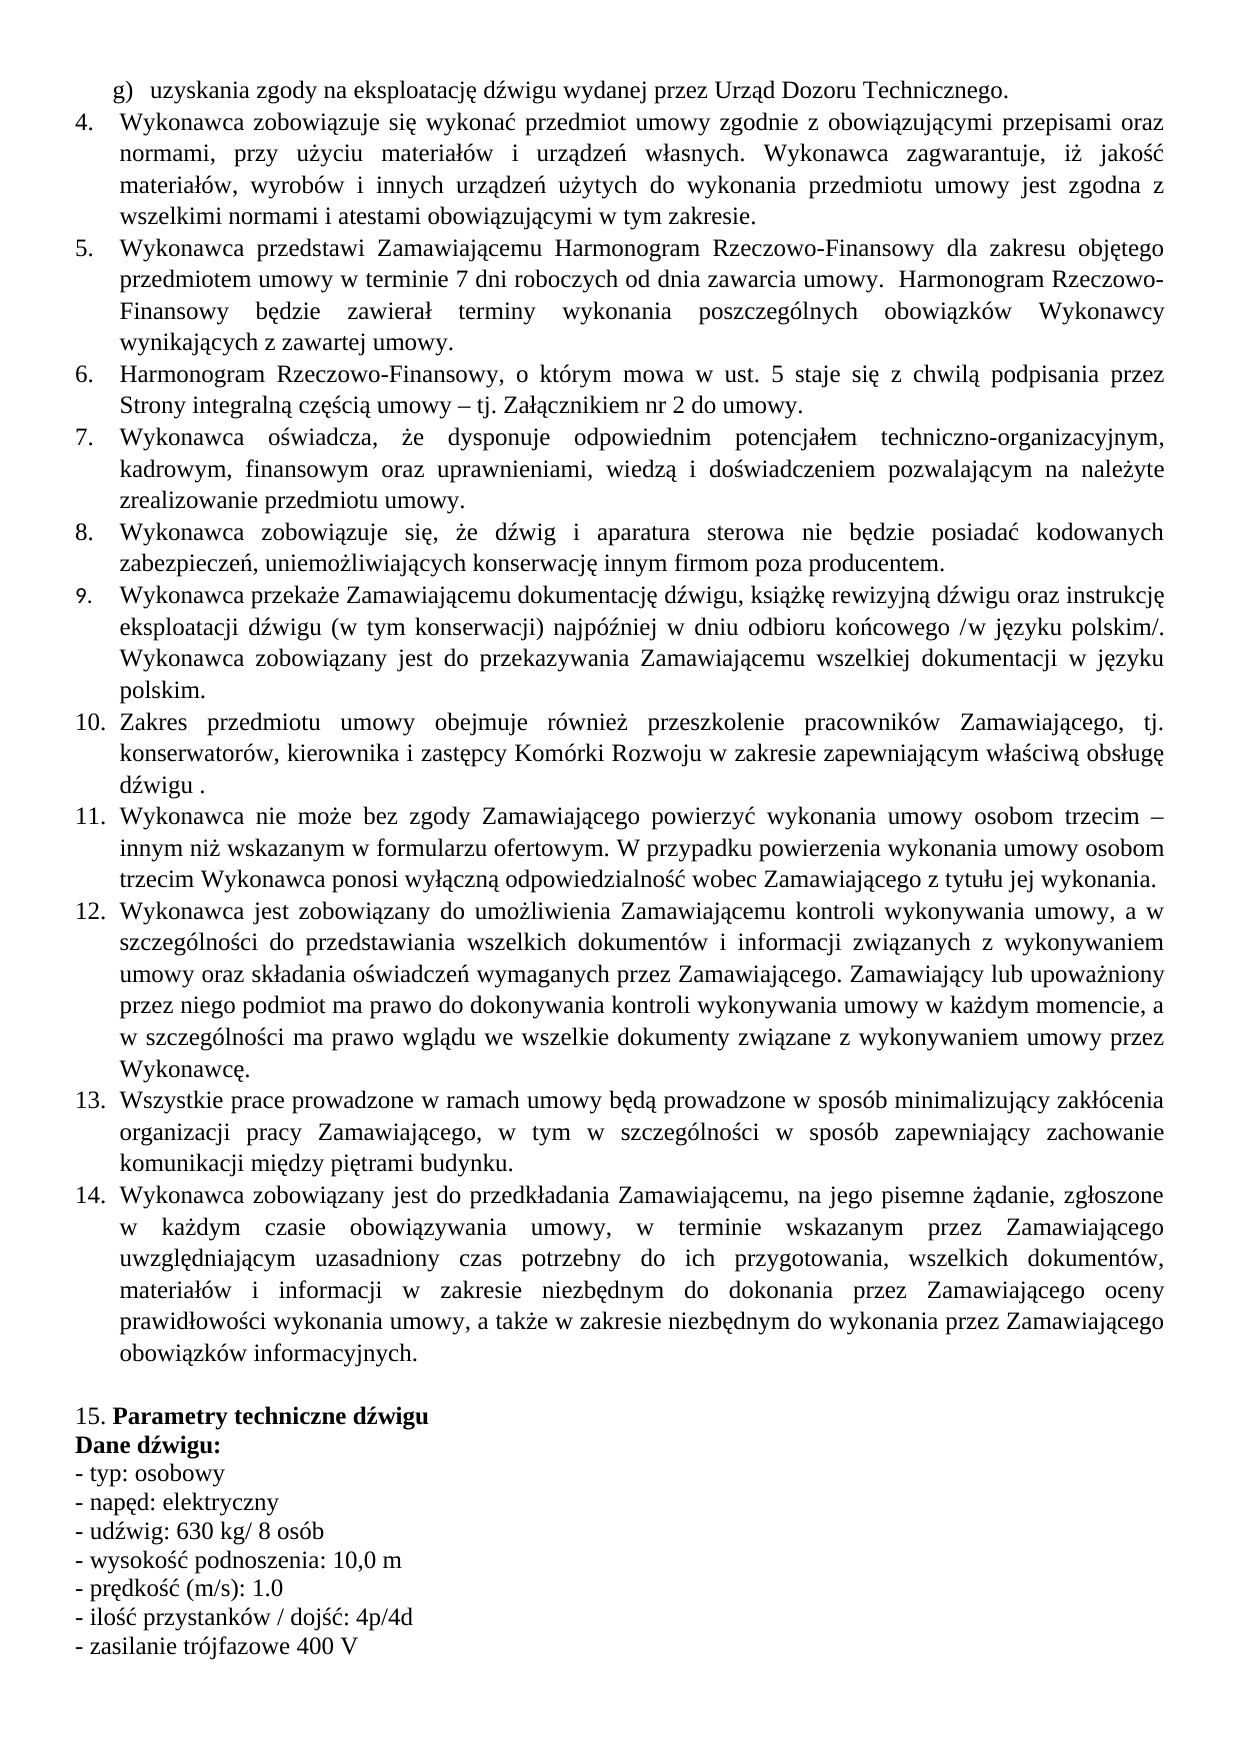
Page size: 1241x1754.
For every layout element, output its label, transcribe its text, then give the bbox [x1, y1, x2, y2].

list Wykonawca nie może bez zgody Zamawiającego powierzyć wykonania umowy osobom trzecim – innym niż wskazanym w formularzu ofertowym. W przypadku powierzenia wykonania umowy osobom trzecim Wykonawca ponosi wyłączną odpowiedzialność wobec Zamawiającego z tytułu jej wykonania. [75, 801, 1165, 893]
text - prędkość (m/s): 1.0 [75, 1573, 1165, 1602]
list Wykonawca jest zobowiązany do umożliwienia Zamawiającemu kontroli wykonywania umowy, a w szczególności do przedstawiania wszelkich dokumentów i informacji związanych z wykonywaniem umowy oraz składania oświadczeń wymaganych przez Zamawiającego. Zamawiający lub upoważniony przez niego podmiot ma prawo do dokonywania kontroli wykonywania umowy w każdym momencie, a w szczególności ma prawo wglądu we wszelkie dokumenty związane z wykonywaniem umowy przez Wykonawcę. [75, 896, 1165, 1082]
list Zakres przedmiotu umowy obejmuje również przeszkolenie pracowników Zamawiającego, tj. konserwatorów, kierownika i zastępcy Komórki Rozwoju w zakresie zapewniającym właściwą obsługę dźwigu . [75, 707, 1165, 798]
list Parametry techniczne dźwigu [75, 1401, 1165, 1430]
text - wysokość podnoszenia: 10,0 m [75, 1545, 1165, 1573]
list Wykonawca zobowiązany jest do przedkładania Zamawiającemu, na jego pisemne żądanie, zgłoszone w każdym czasie obowiązywania umowy, w terminie wskazanym przez Zamawiającego uwzględniającym uzasadniony czas potrzebny do ich przygotowania, wszelkich dokumentów, materiałów i informacji w zakresie niezbędnym do dokonania przez Zamawiającego oceny prawidłowości wykonania umowy, a także w zakresie niezbędnym do wykonania przez Zamawiającego obowiązków informacyjnych. [75, 1180, 1165, 1367]
text - ilość przystanków / dojść: 4p/4d [75, 1602, 1165, 1631]
text - udźwig: 630 kg/ 8 osób [75, 1516, 1165, 1545]
text - typ: osobowy [75, 1458, 1165, 1487]
list Wykonawca zobowiązuje się, że dźwig i aparatura sterowa nie będzie posiadać kodowanych zabezpieczeń, uniemożliwiających konserwację innym firmom poza producentem. [75, 517, 1165, 577]
text Dane dźwigu: [75, 1430, 1165, 1458]
list Wszystkie prace prowadzone w ramach umowy będą prowadzone w sposób minimalizujący zakłócenia organizacji pracy Zamawiającego, w tym w szczególności w sposób zapewniający zachowanie komunikacji między piętrami budynku. [75, 1085, 1165, 1177]
list Wykonawca przedstawi Zamawiającemu Harmonogram Rzeczowo-Finansowy dla zakresu objętego przedmiotem umowy w terminie 7 dni roboczych od dnia zawarcia umowy. Harmonogram Rzeczowo-Finansowy będzie zawierał terminy wykonania poszczególnych obowiązków Wykonawcy wynikających z zawartej umowy. [75, 233, 1165, 356]
list Wykonawca przekaże Zamawiającemu dokumentację dźwigu, książkę rewizyjną dźwigu oraz instrukcję eksploatacji dźwigu (w tym konserwacji) najpóźniej w dniu odbioru końcowego /w języku polskim/. Wykonawca zobowiązany jest do przekazywania Zamawiającemu wszelkiej dokumentacji w języku polskim. [75, 580, 1165, 704]
list Wykonawca zobowiązuje się wykonać przedmiot umowy zgodnie z obowiązującymi przepisami oraz normami, przy użyciu materiałów i urządzeń własnych. Wykonawca zagwarantuje, iż jakość materiałów, wyrobów i innych urządzeń użytych do wykonania przedmiotu umowy jest zgodna z wszelkimi normami i atestami obowiązującymi w tym zakresie. [75, 107, 1165, 230]
list Harmonogram Rzeczowo-Finansowy, o którym mowa w ust. 5 staje się z chwilą podpisania przez Strony integralną częścią umowy – tj. Załącznikiem nr 2 do umowy. [75, 359, 1165, 419]
text - zasilanie trójfazowe 400 V [75, 1631, 1165, 1660]
list Wykonawca oświadcza, że dysponuje odpowiednim potencjałem techniczno-organizacyjnym, kadrowym, finansowym oraz uprawnieniami, wiedzą i doświadczeniem pozwalającym na należyte zrealizowanie przedmiotu umowy. [75, 422, 1165, 514]
list uzyskania zgody na eksploatację dźwigu wydanej przez Urząd Dozoru Technicznego. [112, 75, 1165, 104]
text - napęd: elektryczny [75, 1487, 1165, 1516]
